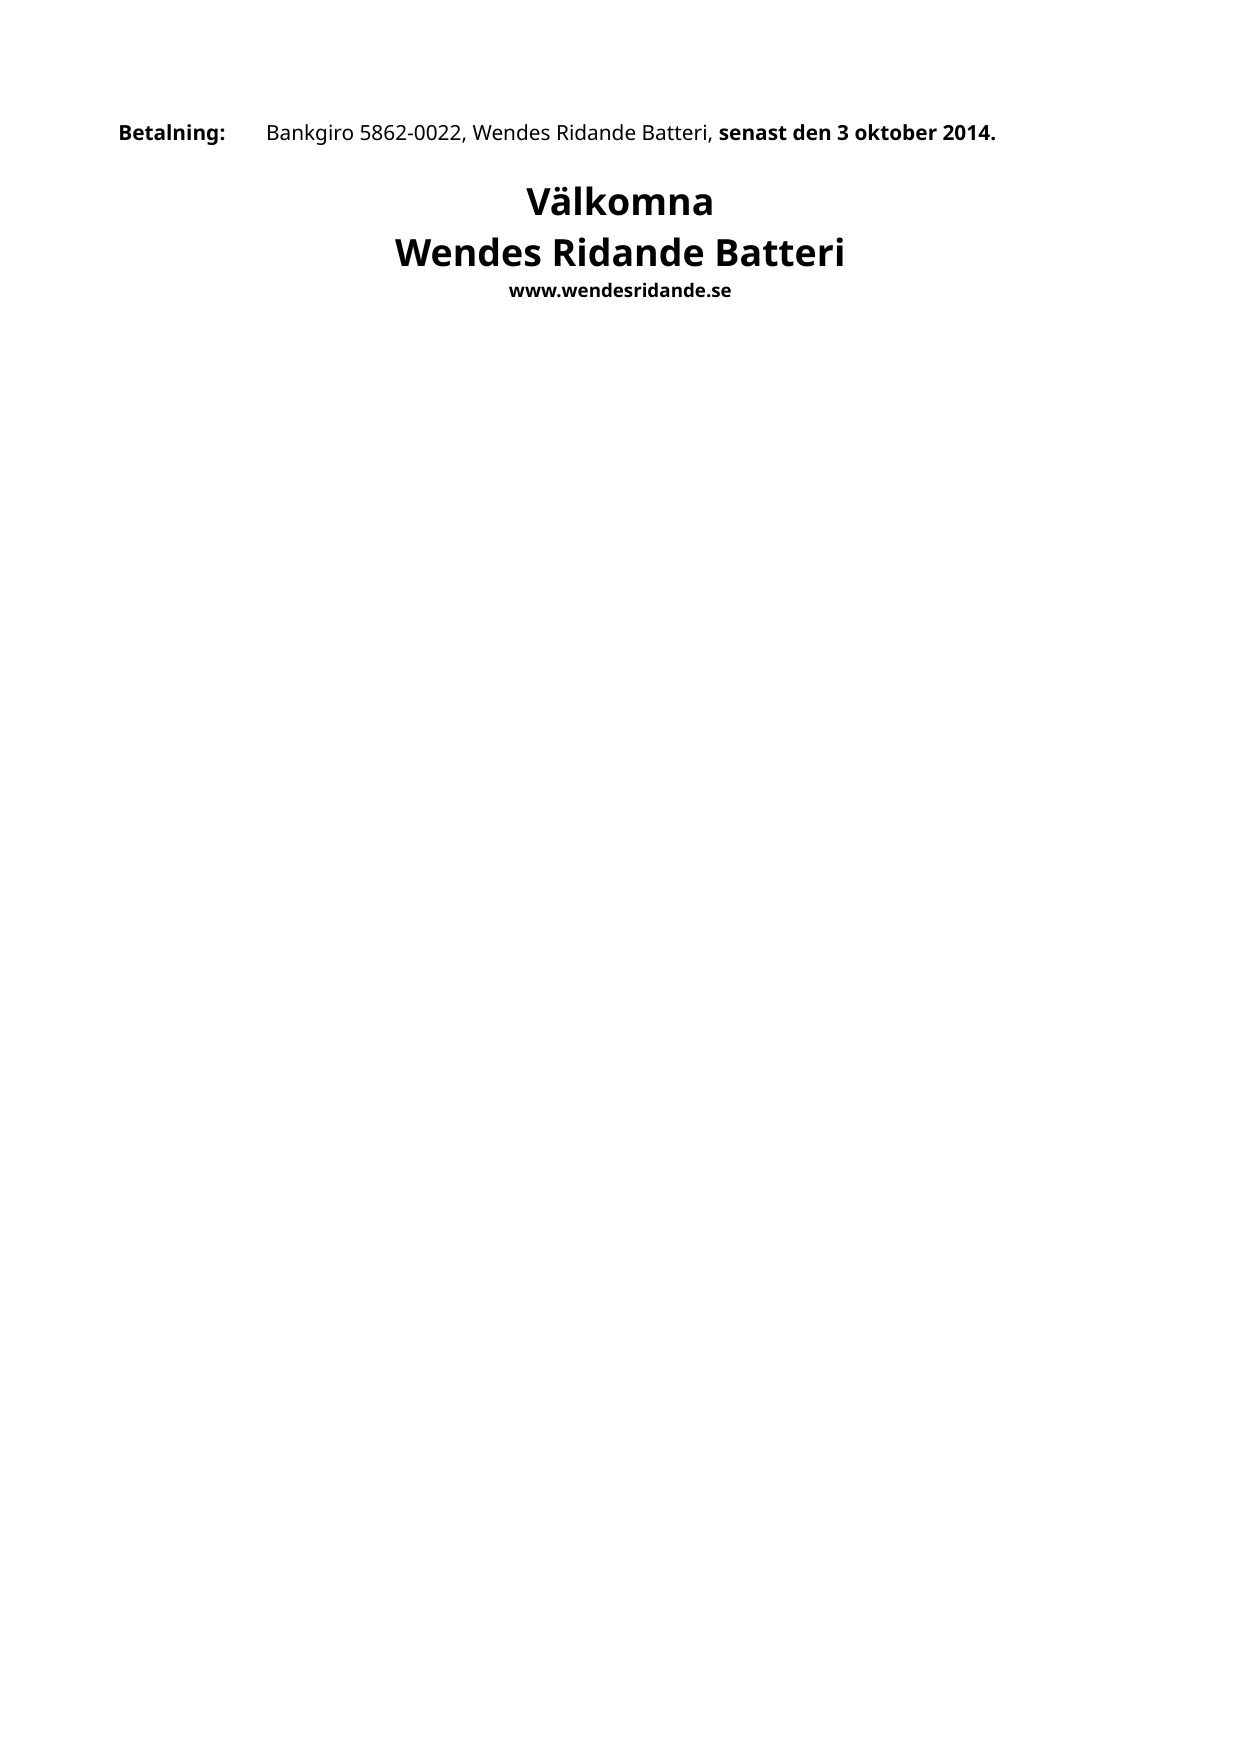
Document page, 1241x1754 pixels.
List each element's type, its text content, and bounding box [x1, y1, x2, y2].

text Välkomna [118, 175, 1122, 226]
text www.wendesridande.se [118, 277, 1122, 303]
text Wendes Ridande Batteri [118, 226, 1122, 277]
text Betalning: Bankgiro 5862-0022, Wendes Ridande Batteri, senast den 3 oktober 2014. [118, 118, 1122, 147]
